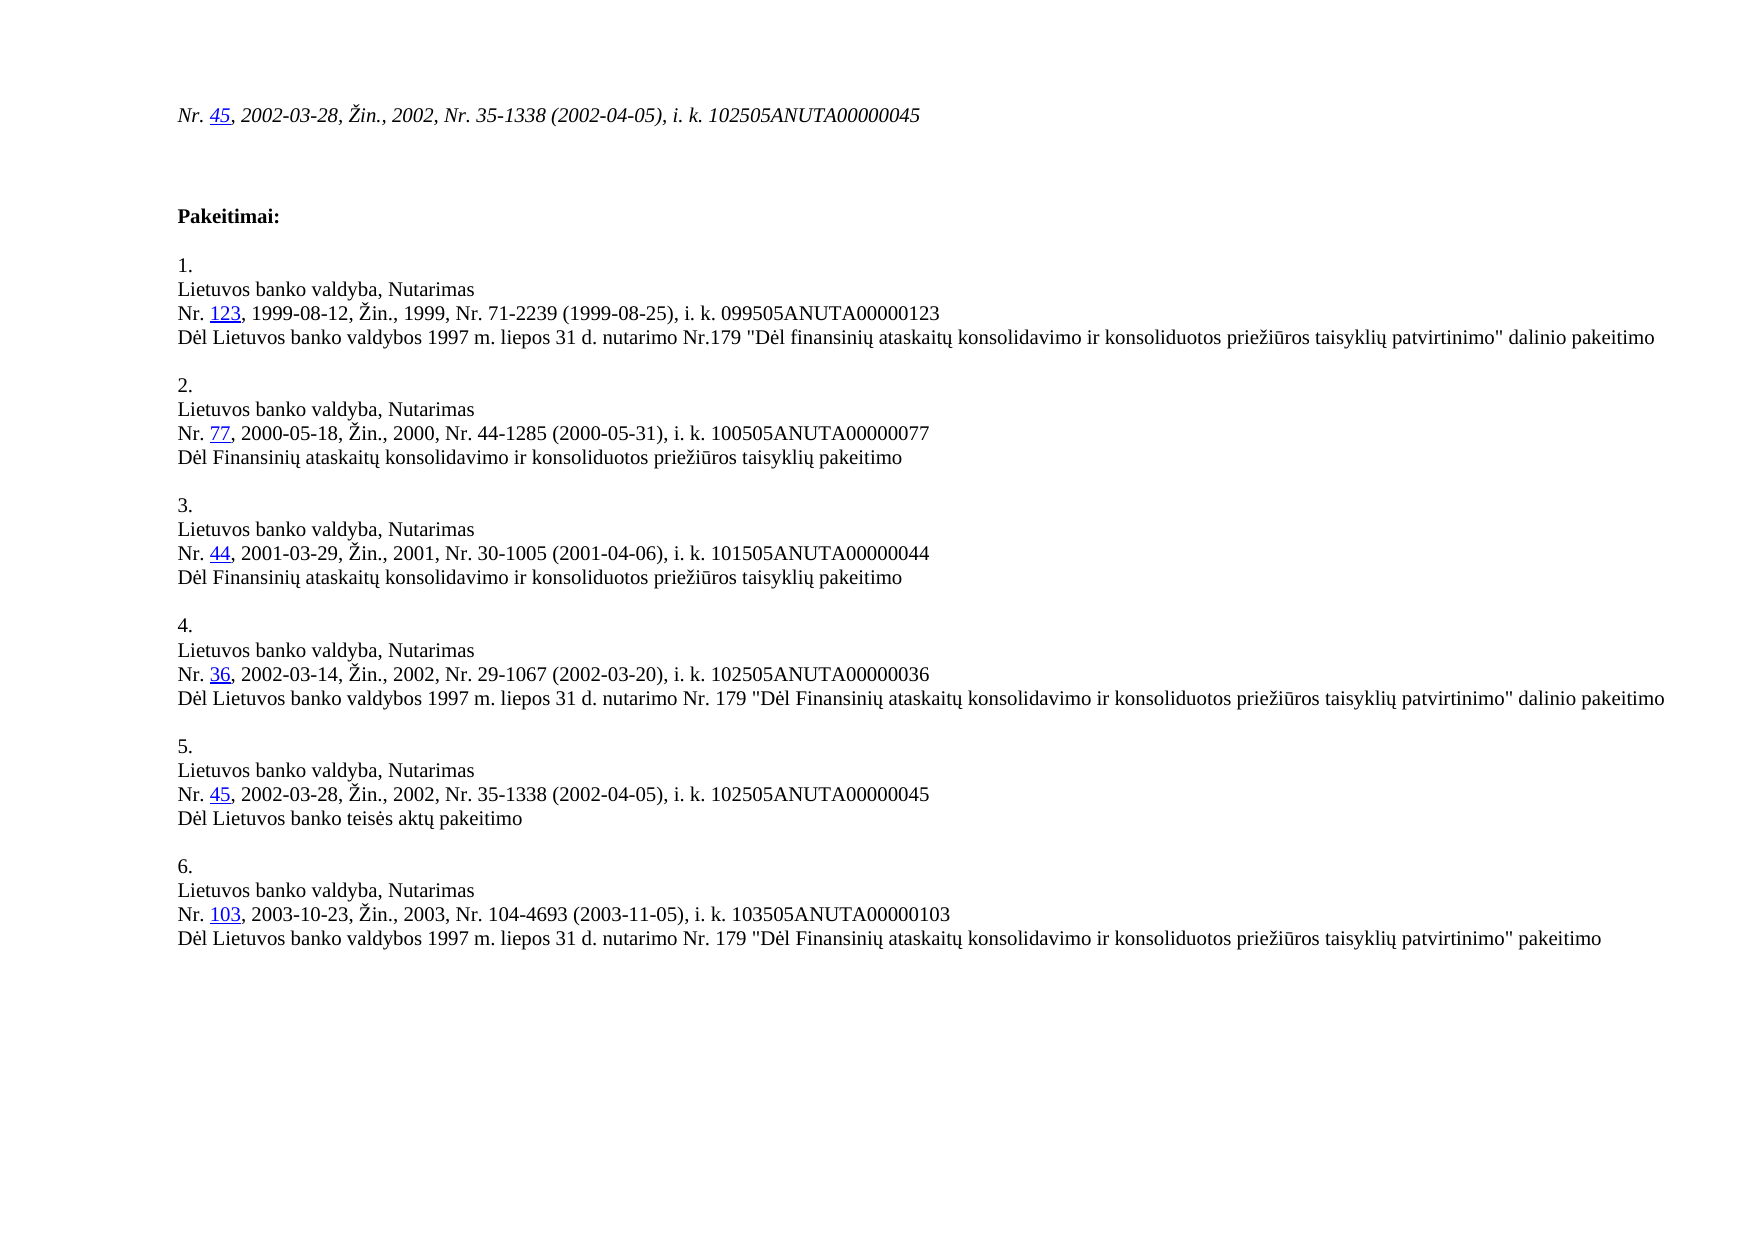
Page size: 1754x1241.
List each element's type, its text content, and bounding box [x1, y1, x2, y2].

text 3. [177, 493, 1695, 517]
text Nr. 103, 2003-10-23, Žin., 2003, Nr. 104-4693 (2003-11-05), i. k. 103505ANUTA00000103 [177, 902, 1695, 926]
text Nr. 36, 2002-03-14, Žin., 2002, Nr. 29-1067 (2002-03-20), i. k. 102505ANUTA00000036 [177, 662, 1695, 686]
text Dėl Finansinių ataskaitų konsolidavimo ir konsoliduotos priežiūros taisyklių pakeitimo [177, 445, 1695, 469]
text 2. [177, 373, 1695, 397]
text Nr. 45, 2002-03-28, Žin., 2002, Nr. 35-1338 (2002-04-05), i. k. 102505ANUTA00000045 [177, 782, 1695, 806]
text Lietuvos banko valdyba, Nutarimas [177, 637, 1695, 662]
text Nr. 77, 2000-05-18, Žin., 2000, Nr. 44-1285 (2000-05-31), i. k. 100505ANUTA00000077 [177, 421, 1695, 445]
text Lietuvos banko valdyba, Nutarimas [177, 517, 1695, 541]
text Lietuvos banko valdyba, Nutarimas [177, 397, 1695, 421]
text Dėl Lietuvos banko valdybos 1997 m. liepos 31 d. nutarimo Nr. 179 "Dėl Finansinių ataskaitų konsolidavimo ir konsoliduotos priežiūros taisyklių patvirtinimo" pakeitimo [177, 926, 1695, 950]
text Dėl Lietuvos banko valdybos 1997 m. liepos 31 d. nutarimo Nr.179 "Dėl finansinių ataskaitų konsolidavimo ir konsoliduotos priežiūros taisyklių patvirtinimo" dalinio pakeitimo [177, 325, 1695, 349]
text Lietuvos banko valdyba, Nutarimas [177, 758, 1695, 782]
text Nr. 44, 2001-03-29, Žin., 2001, Nr. 30-1005 (2001-04-06), i. k. 101505ANUTA00000044 [177, 541, 1695, 565]
text 4. [177, 613, 1695, 637]
text Dėl Finansinių ataskaitų konsolidavimo ir konsoliduotos priežiūros taisyklių pakeitimo [177, 565, 1695, 589]
text Dėl Lietuvos banko teisės aktų pakeitimo [177, 806, 1695, 830]
text Nr. 123, 1999-08-12, Žin., 1999, Nr. 71-2239 (1999-08-25), i. k. 099505ANUTA00000123 [177, 301, 1695, 325]
text Dėl Lietuvos banko valdybos 1997 m. liepos 31 d. nutarimo Nr. 179 "Dėl Finansinių ataskaitų konsolidavimo ir konsoliduotos priežiūros taisyklių patvirtinimo" dalinio pakeitimo [177, 686, 1695, 710]
text Lietuvos banko valdyba, Nutarimas [177, 277, 1695, 301]
text Lietuvos banko valdyba, Nutarimas [177, 878, 1695, 902]
text 5. [177, 734, 1695, 758]
text Pakeitimai: [177, 204, 1695, 228]
text 6. [177, 854, 1695, 878]
text 1. [177, 252, 1695, 277]
text Nr. 45, 2002-03-28, Žin., 2002, Nr. 35-1338 (2002-04-05), i. k. 102505ANUTA00000045 [177, 103, 1695, 127]
